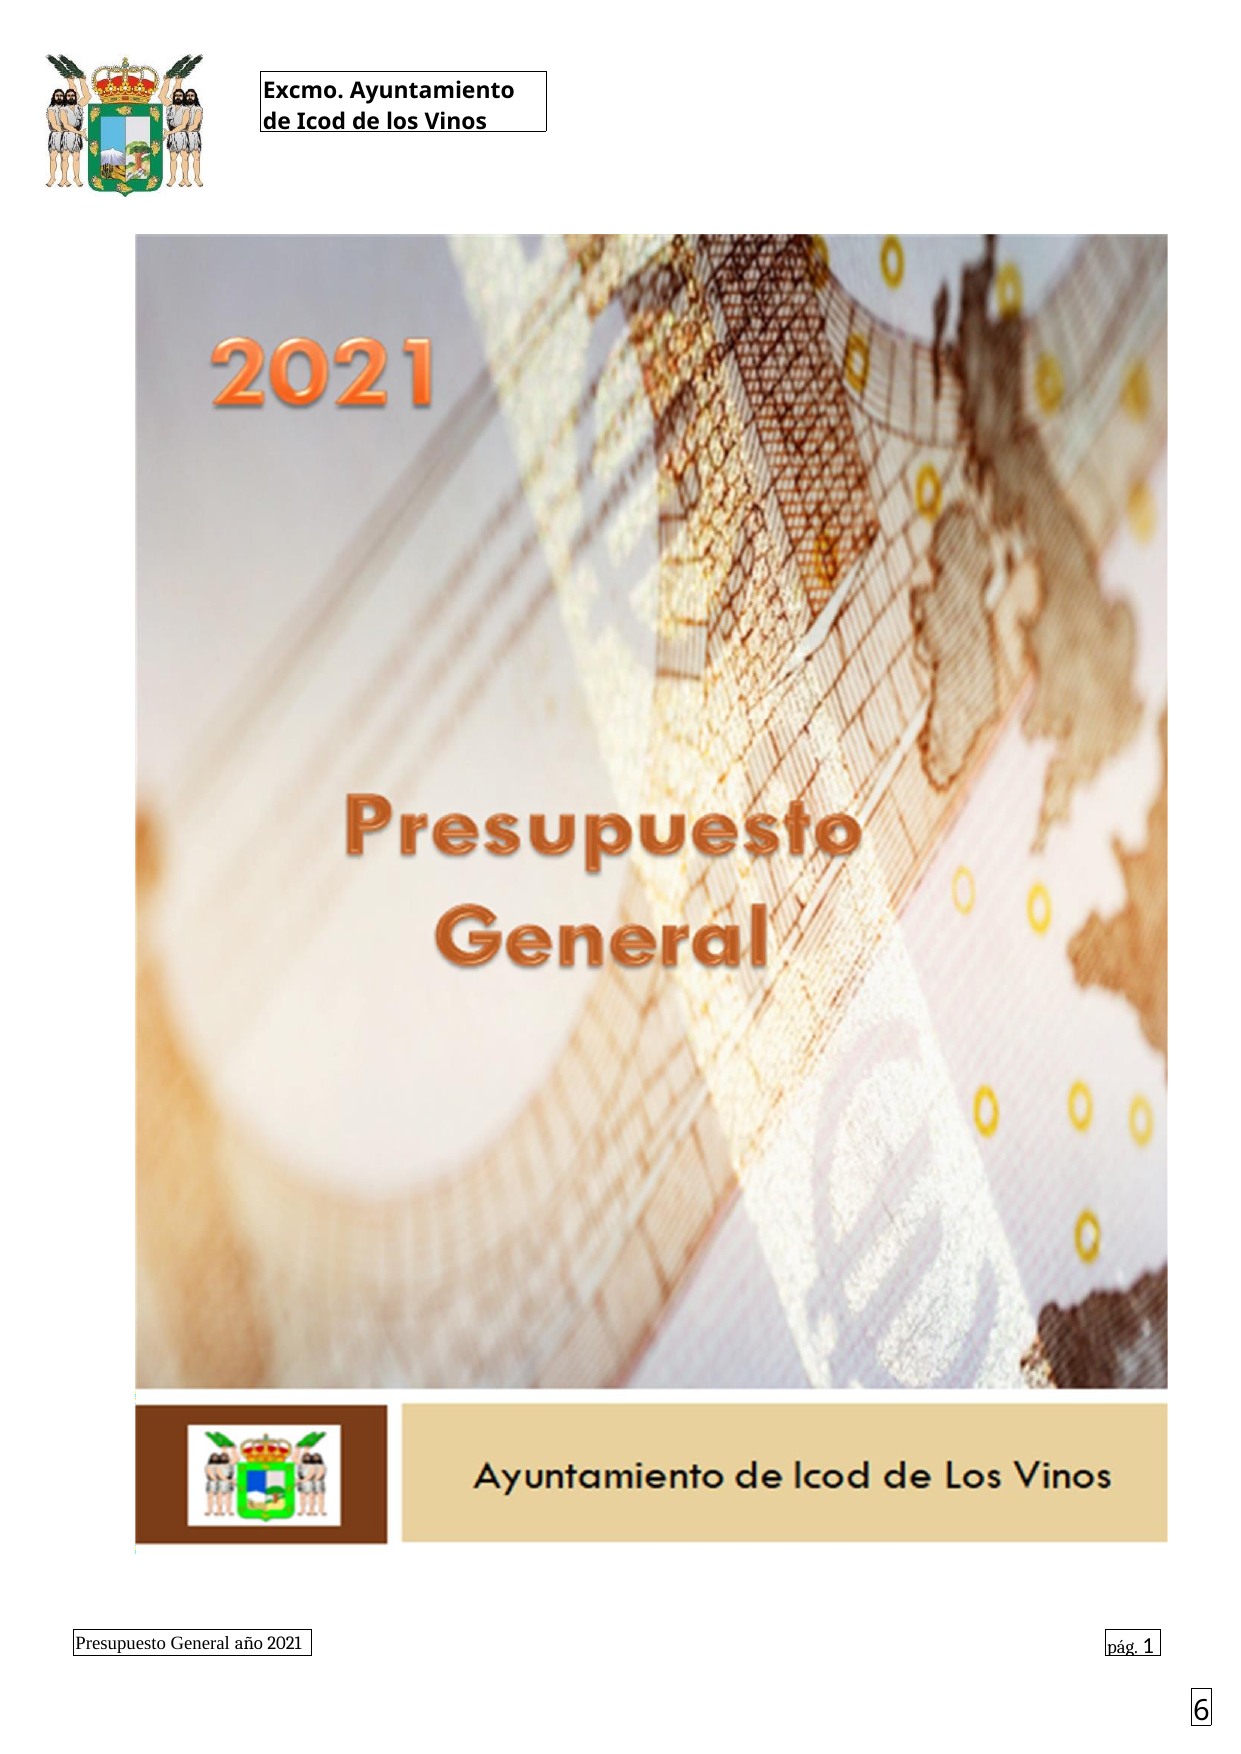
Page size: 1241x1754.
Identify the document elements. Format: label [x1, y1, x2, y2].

picture [135, 234, 1168, 1555]
picture [45, 54, 204, 197]
